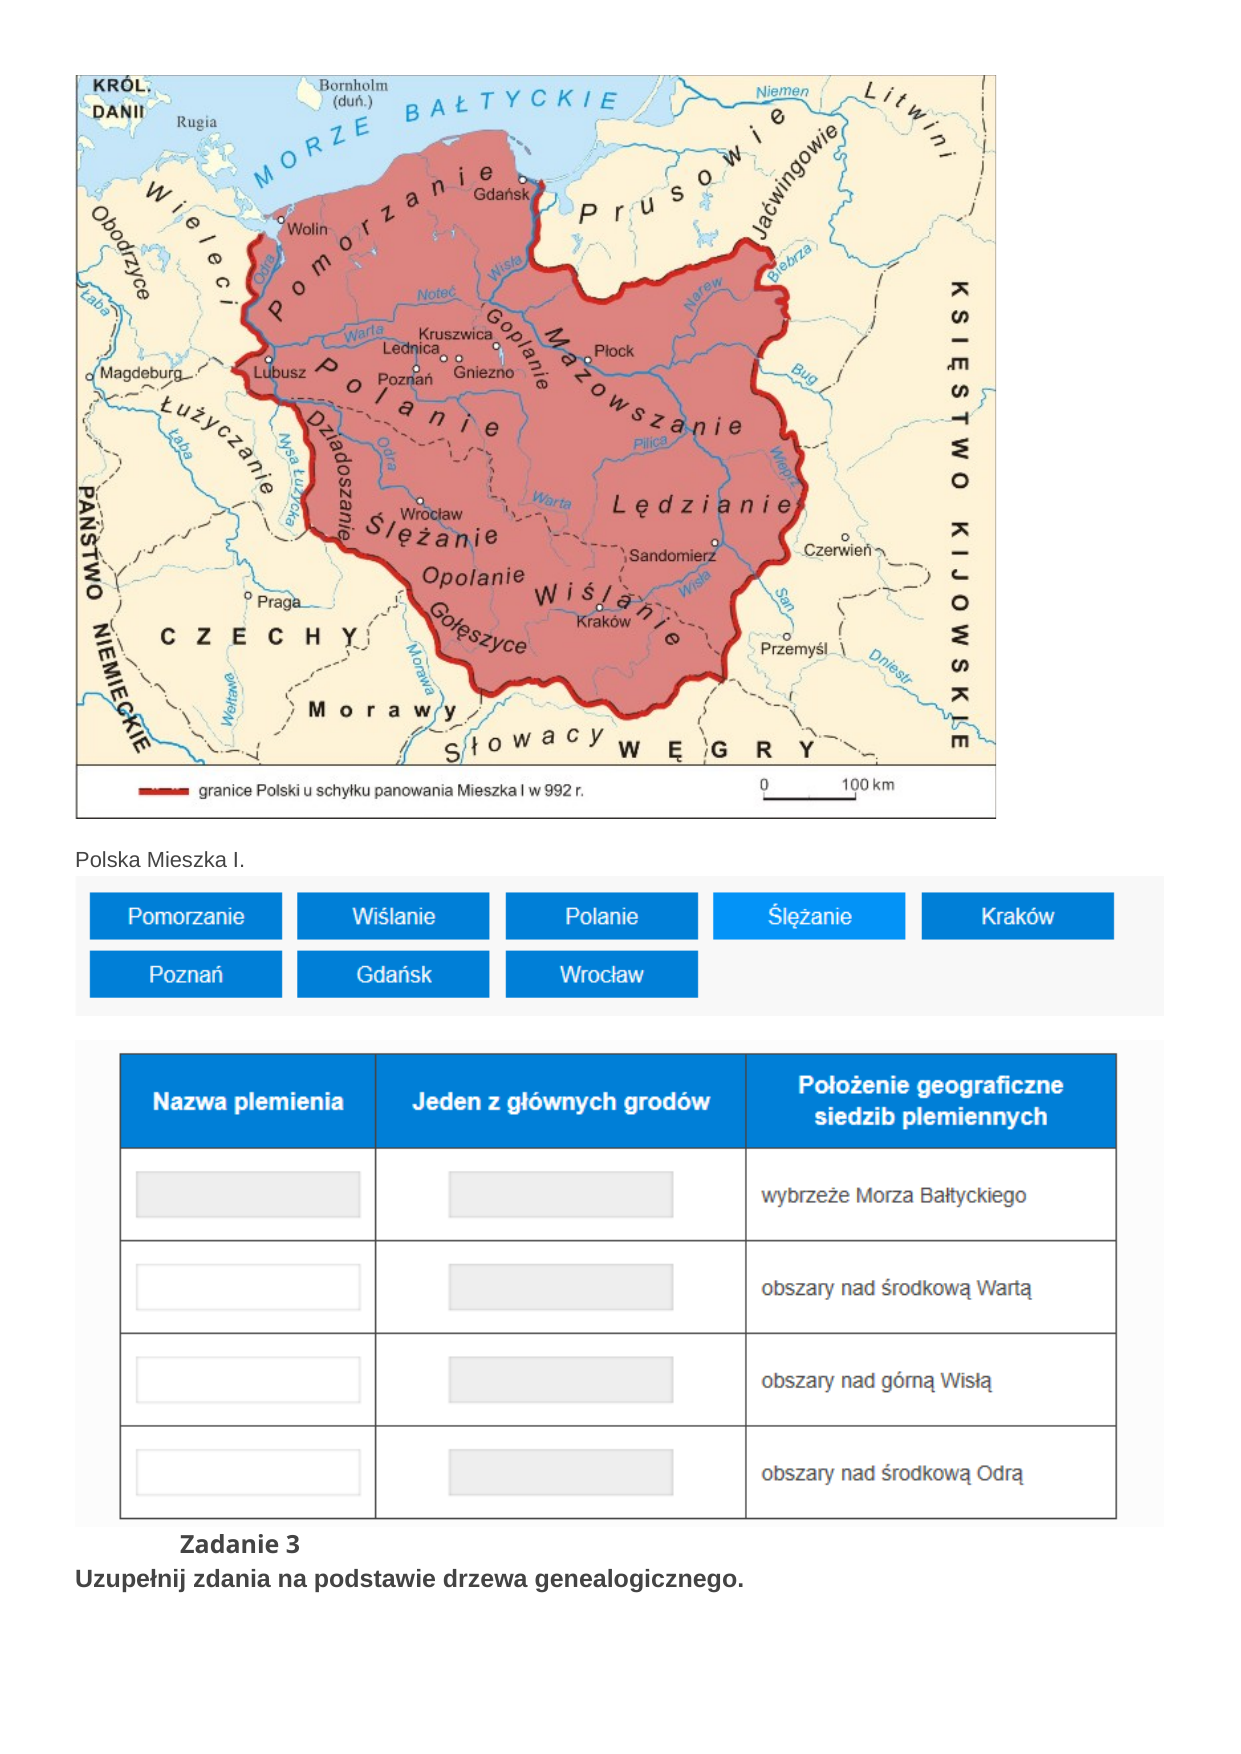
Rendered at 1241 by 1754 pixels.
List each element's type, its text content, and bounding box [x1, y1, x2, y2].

picture [75, 876, 1164, 1016]
picture [75, 75, 997, 819]
picture [75, 1040, 1164, 1527]
subtitle Zadanie 3 [75, 1041, 1165, 1561]
text Uzupełnij zdania na podstawie drzewa genealogicznego. [75, 1564, 1165, 1592]
text Polska Mieszka I. [75, 844, 1165, 1016]
